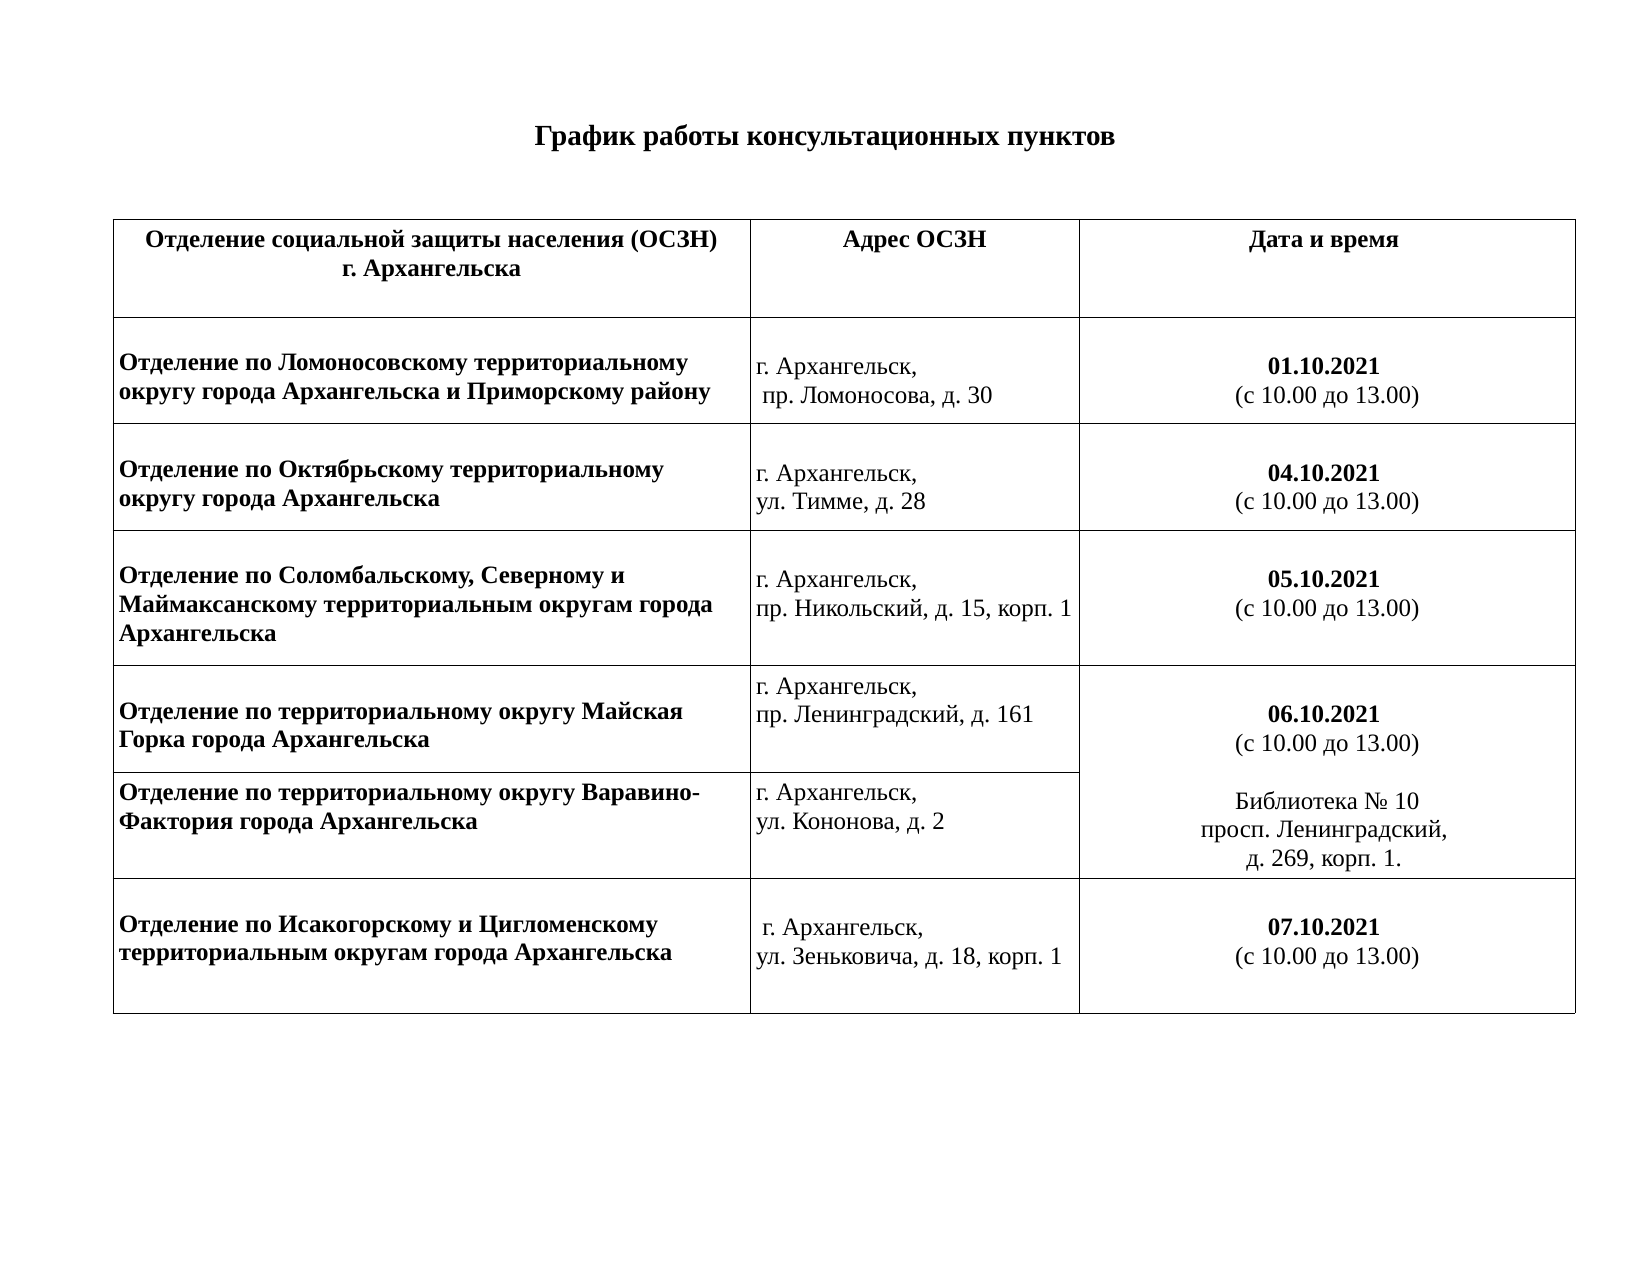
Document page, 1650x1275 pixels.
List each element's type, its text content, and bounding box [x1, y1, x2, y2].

table_cell 01.10.2021 (с 10.00 до 13.00) [1080, 318, 1575, 423]
table_cell 05.10.2021 (с 10.00 до 13.00) [1080, 531, 1575, 665]
table_cell Отделение по Исакогорскому и Цигломенскому территориальным округам города Архангельска [114, 879, 750, 1013]
table_cell Отделение по территориальному округу Майская Горка города Архангельска [114, 666, 750, 772]
table_cell г. Архангельск, пр. Никольский, д. 15, корп. 1 [751, 531, 1079, 665]
text График работы консультационных пунктов [118, 118, 1532, 152]
table_cell 07.10.2021 (с 10.00 до 13.00) [1080, 879, 1575, 1013]
table_cell г. Архангельск, ул. Тимме, д. 28 [751, 424, 1079, 530]
table_cell г. Архангельск, ул. Зеньковича, д. 18, корп. 1 [751, 879, 1079, 1013]
table_cell Отделение по Соломбальскому, Северному и Маймаксанскому территориальным округам города Архангельска [114, 531, 750, 665]
table_header Адрес ОСЗН [751, 220, 1079, 317]
table_cell 04.10.2021 (с 10.00 до 13.00) [1080, 424, 1575, 530]
table_header Дата и время [1080, 220, 1575, 317]
table_header Отделение социальной защиты населения (ОСЗН) г. Архангельска [114, 220, 750, 317]
table_cell Отделение по территориальному округу Варавино-Фактория города Архангельска [114, 773, 750, 878]
table_cell г. Архангельск, пр. Ленинградский, д. 161 [751, 666, 1079, 772]
table_cell Отделение по Октябрьскому территориальному округу города Архангельска [114, 424, 750, 530]
table_cell г. Архангельск, пр. Ломоносова, д. 30 [751, 318, 1079, 423]
table_cell Отделение по Ломоносовскому территориальному округу города Архангельска и Приморскому району [114, 318, 750, 423]
table_cell 06.10.2021 (с 10.00 до 13.00) Библиотека № 10 просп. Ленинградский, д. 269, корп. 1. [1080, 666, 1575, 878]
table_cell г. Архангельск, ул. Кононова, д. 2 [751, 773, 1079, 878]
